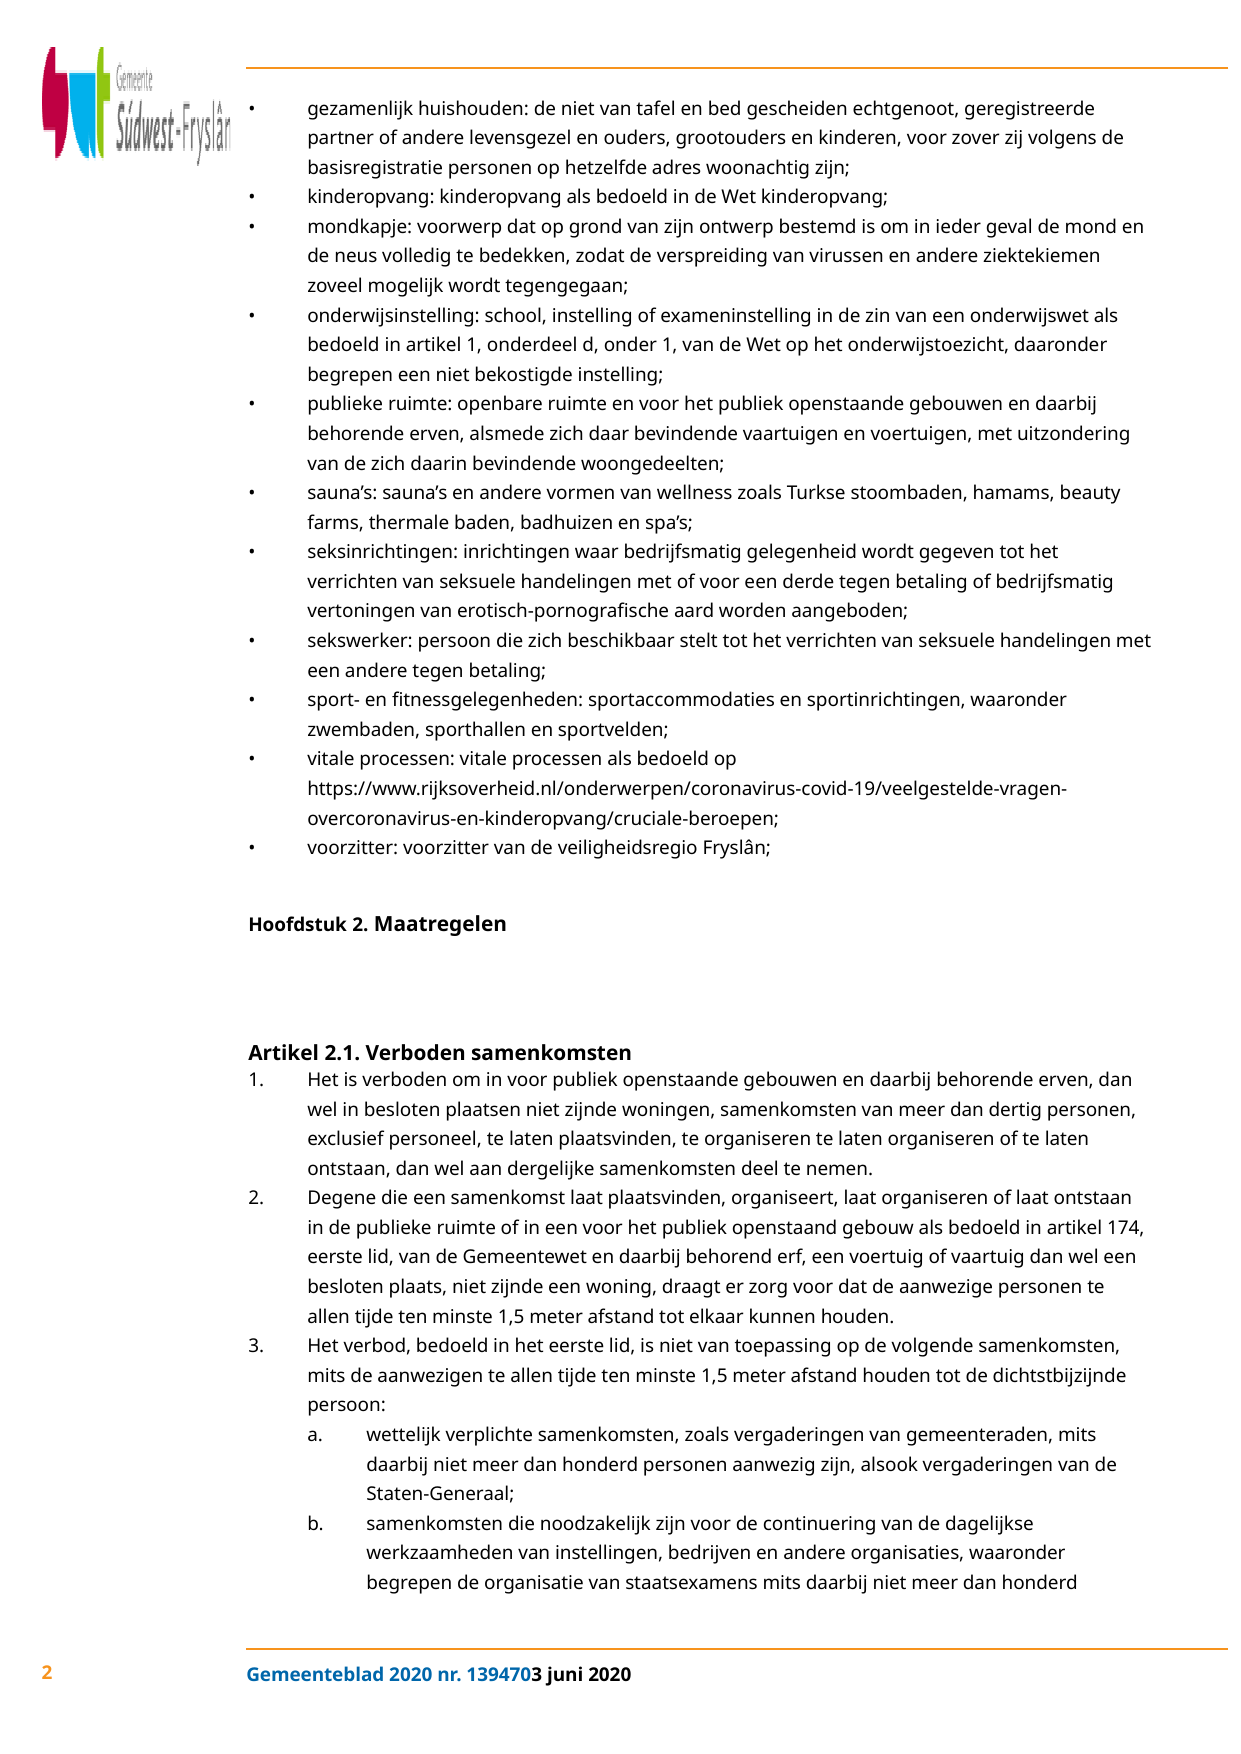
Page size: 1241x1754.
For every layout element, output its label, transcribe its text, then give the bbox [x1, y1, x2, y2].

list sekswerker: persoon die zich beschikbaar stelt tot het verrichten van seksuele handelingen met een andere tegen betaling; [248, 627, 1152, 683]
list kinderopvang: kinderopvang als bedoeld in de Wet kinderopvang; [248, 183, 1152, 209]
text Artikel 2.1. Verboden samenkomsten [248, 1038, 1152, 1066]
list mondkapje: voorwerp dat op grond van zijn ontwerp bestemd is om in ieder geval de mond en de neus volledig te bedekken, zodat de verspreiding van virussen en andere ziektekiemen zoveel mogelijk wordt tegengegaan; [248, 213, 1152, 298]
list seksinrichtingen: inrichtingen waar bedrijfsmatig gelegenheid wordt gegeven tot het verrichten van seksuele handelingen met of voor een derde tegen betaling of bedrijfsmatig vertoningen van erotisch-pornografische aard worden aangeboden; [248, 538, 1152, 623]
list samenkomsten die noodzakelijk zijn voor de continuering van de dagelijkse werkzaamheden van instellingen, bedrijven en andere organisaties, waaronder begrepen de organisatie van staatsexamens mits daarbij niet meer dan honderd [307, 1510, 1152, 1595]
picture [41, 47, 231, 172]
list wettelijk verplichte samenkomsten, zoals vergaderingen van gemeenteraden, mits daarbij niet meer dan honderd personen aanwezig zijn, alsook vergaderingen van de Staten-Generaal; [307, 1421, 1152, 1506]
list sport- en fitnessgelegenheden: sportaccommodaties en sportinrichtingen, waaronder zwembaden, sporthallen en sportvelden; [248, 686, 1152, 742]
list gezamenlijk huishouden: de niet van tafel en bed gescheiden echtgenoot, geregistreerde partner of andere levensgezel en ouders, grootouders en kinderen, voor zover zij volgens de basisregistratie personen op hetzelfde adres woonachtig zijn; [248, 95, 1152, 180]
list Het verbod, bedoeld in het eerste lid, is niet van toepassing op de volgende samenkomsten, mits de aanwezigen te allen tijde ten minste 1,5 meter afstand houden tot de dichtstbijzijnde persoon: [248, 1332, 1152, 1417]
list voorzitter: voorzitter van de veiligheidsregio Fryslân; [248, 834, 1152, 860]
list sauna’s: sauna’s en andere vormen van wellness zoals Turkse stoombaden, hamams, beauty farms, thermale baden, badhuizen en spa’s; [248, 479, 1152, 535]
text Hoofdstuk 2. Maatregelen [248, 909, 1152, 938]
list vitale processen: vitale processen als bedoeld op [248, 746, 1152, 771]
list Het is verboden om in voor publiek openstaande gebouwen en daarbij behorende erven, dan wel in besloten plaatsen niet zijnde woningen, samenkomsten van meer dan dertig personen, exclusief personeel, te laten plaatsvinden, te organiseren te laten organiseren of te laten ontstaan, dan wel aan dergelijke samenkomsten deel te nemen. [248, 1066, 1152, 1181]
list https://www.rijksoverheid.nl/onderwerpen/coronavirus-covid-19/veelgestelde-vragen-overcoronavirus-en-kinderopvang/cruciale-beroepen; [248, 775, 1152, 831]
list publieke ruimte: openbare ruimte en voor het publiek openstaande gebouwen en daarbij behorende erven, alsmede zich daar bevindende vaartuigen en voertuigen, met uitzondering van de zich daarin bevindende woongedeelten; [248, 391, 1152, 476]
list onderwijsinstelling: school, instelling of exameninstelling in de zin van een onderwijswet als bedoeld in artikel 1, onderdeel d, onder 1, van de Wet op het onderwijstoezicht, daaronder begrepen een niet bekostigde instelling; [248, 302, 1152, 387]
list Degene die een samenkomst laat plaatsvinden, organiseert, laat organiseren of laat ontstaan in de publieke ruimte of in een voor het publiek openstaand gebouw als bedoeld in artikel 174, eerste lid, van de Gemeentewet en daarbij behorend erf, een voertuig of vaartuig dan wel een besloten plaats, niet zijnde een woning, draagt er zorg voor dat de aanwezige personen te allen tijde ten minste 1,5 meter afstand tot elkaar kunnen houden. [248, 1184, 1152, 1328]
